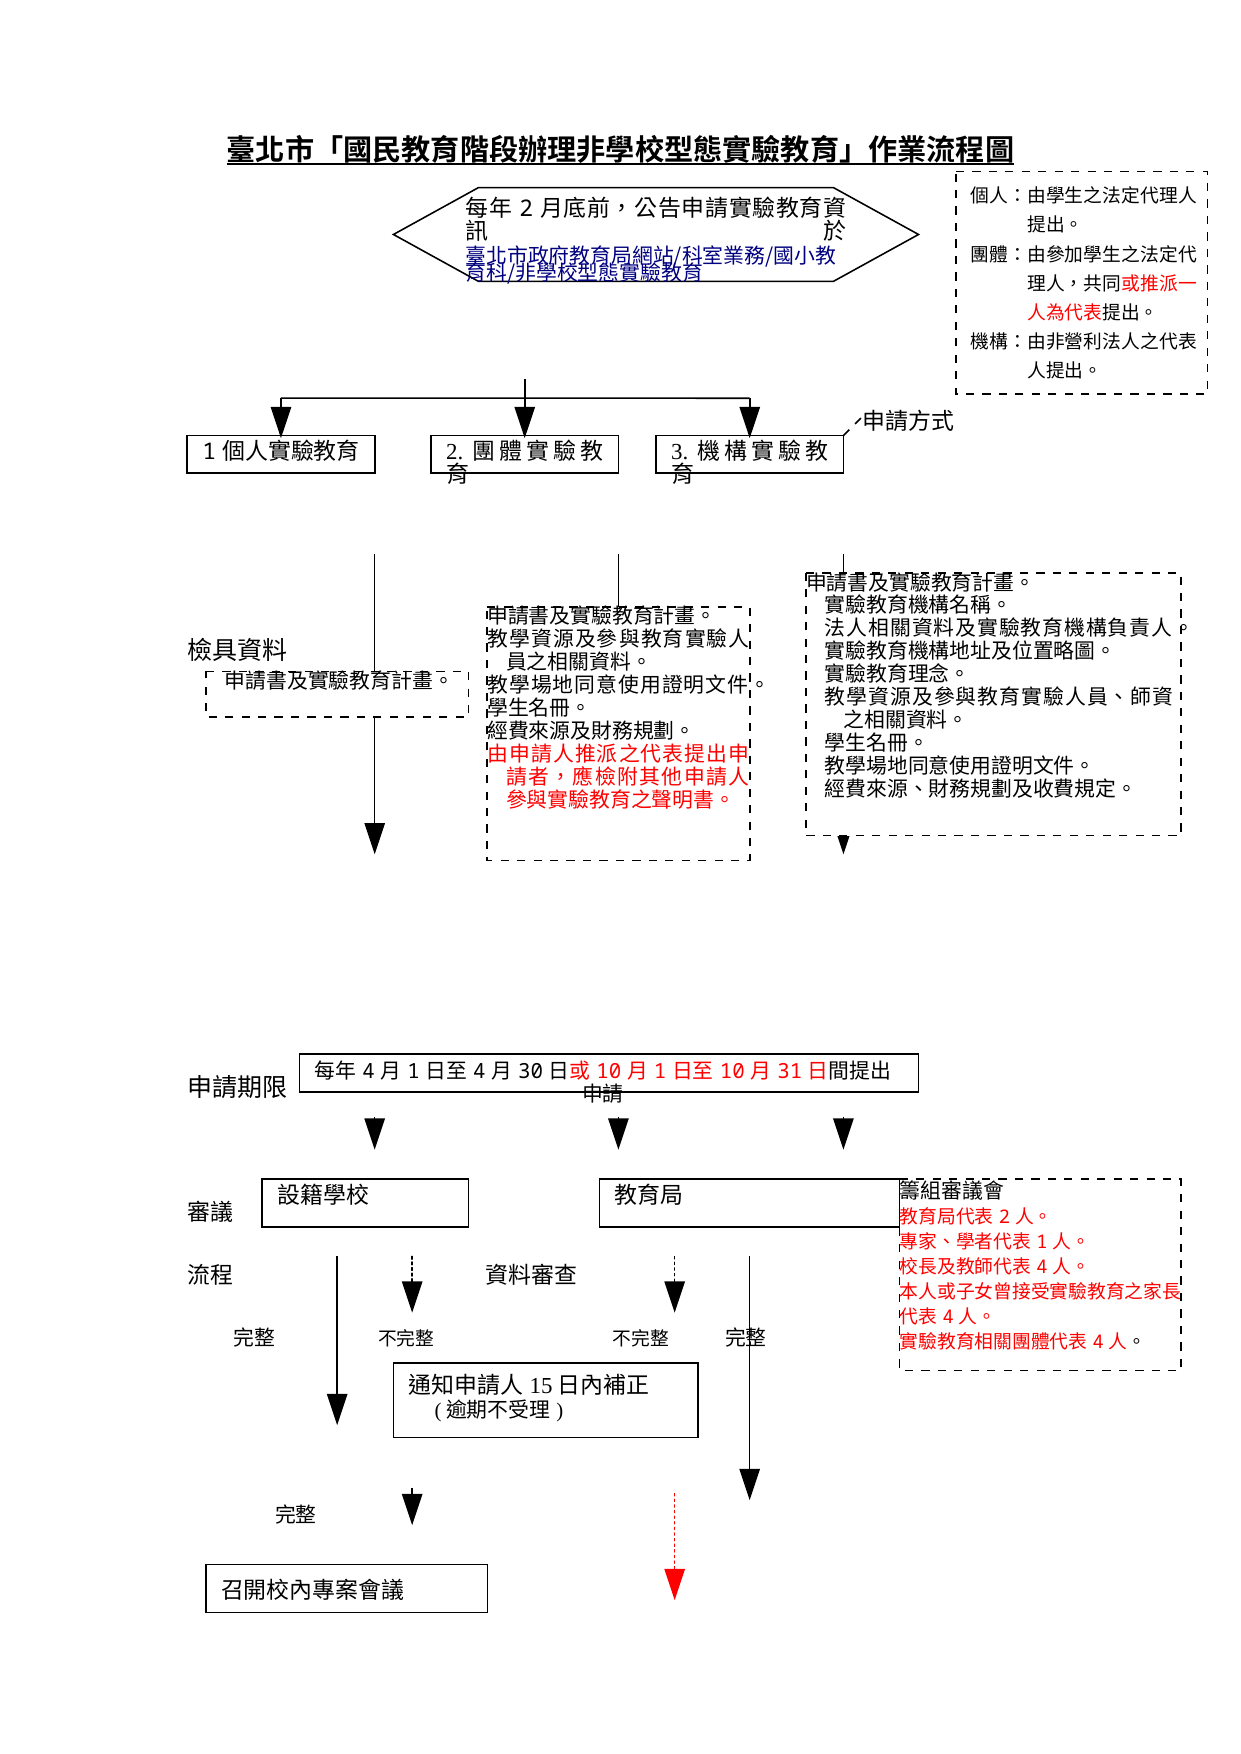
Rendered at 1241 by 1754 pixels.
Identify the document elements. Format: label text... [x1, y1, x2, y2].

text 檢具資料 [187, 607, 374, 669]
text 臺北市「國民教育階段辦理非學校型態實驗教育」作業流程圖 [187, 127, 1053, 169]
text 完整 [206, 1482, 1053, 1544]
text 申請方式 [187, 357, 1053, 482]
text 流程 資料審查 [187, 1232, 900, 1294]
text 完整 不完整 不完整 完整 [338, 1294, 749, 1357]
text 申請期限 [187, 1044, 1053, 1107]
text 完整 不完整 不完整 完整 [750, 1294, 900, 1357]
text [375, 607, 487, 669]
text 審議 [187, 1169, 1053, 1232]
text [750, 607, 806, 669]
text 完整 不完整 不完整 完整 [187, 1294, 336, 1357]
